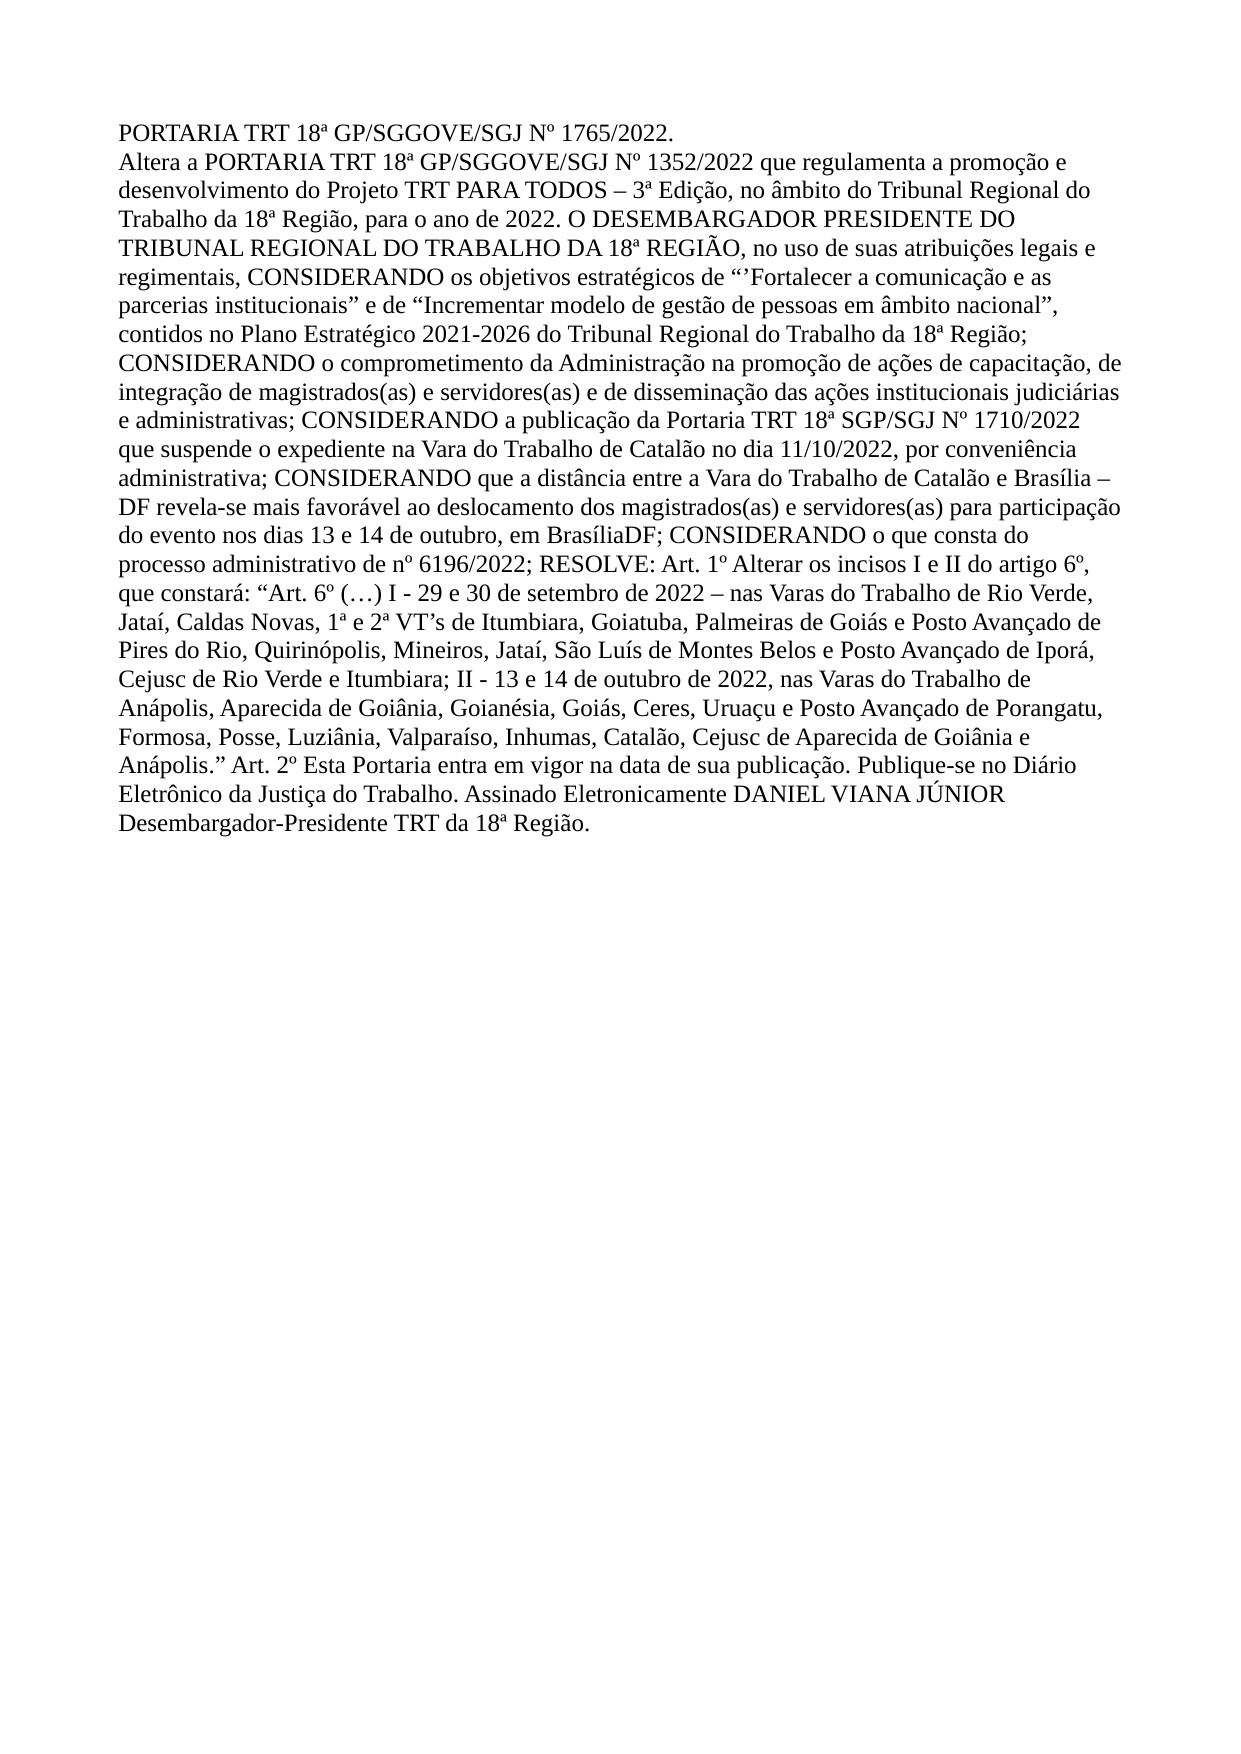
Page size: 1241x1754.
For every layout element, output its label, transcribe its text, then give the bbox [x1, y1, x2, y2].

text PORTARIA TRT 18ª GP/SGGOVE/SGJ Nº 1765/2022. [118, 118, 1122, 147]
text Altera a PORTARIA TRT 18ª GP/SGGOVE/SGJ Nº 1352/2022 que regulamenta a promoção e desenvolvimento do Projeto TRT PARA TODOS – 3ª Edição, no âmbito do Tribunal Regional do Trabalho da 18ª Região, para o ano de 2022. O DESEMBARGADOR PRESIDENTE DO TRIBUNAL REGIONAL DO TRABALHO DA 18ª REGIÃO, no uso de suas atribuições legais e regimentais, CONSIDERANDO os objetivos estratégicos de “’Fortalecer a comunicação e as parcerias institucionais” e de “Incrementar modelo de gestão de pessoas em âmbito nacional”, contidos no Plano Estratégico 2021-2026 do Tribunal Regional do Trabalho da 18ª Região; CONSIDERANDO o comprometimento da Administração na promoção de ações de capacitação, de integração de magistrados(as) e servidores(as) e de disseminação das ações institucionais judiciárias e administrativas; CONSIDERANDO a publicação da Portaria TRT 18ª SGP/SGJ Nº 1710/2022 que suspende o expediente na Vara do Trabalho de Catalão no dia 11/10/2022, por conveniência administrativa; CONSIDERANDO que a distância entre a Vara do Trabalho de Catalão e Brasília – DF revela-se mais favorável ao deslocamento dos magistrados(as) e servidores(as) para participação do evento nos dias 13 e 14 de outubro, em BrasíliaDF; CONSIDERANDO o que consta do processo administrativo de nº 6196/2022; RESOLVE: Art. 1º Alterar os incisos I e II do artigo 6º, que constará: “Art. 6º (…) I - 29 e 30 de setembro de 2022 – nas Varas do Trabalho de Rio Verde, Jataí, Caldas Novas, 1ª e 2ª VT’s de Itumbiara, Goiatuba, Palmeiras de Goiás e Posto Avançado de Pires do Rio, Quirinópolis, Mineiros, Jataí, São Luís de Montes Belos e Posto Avançado de Iporá, Cejusc de Rio Verde e Itumbiara; II - 13 e 14 de outubro de 2022, nas Varas do Trabalho de Anápolis, Aparecida de Goiânia, Goianésia, Goiás, Ceres, Uruaçu e Posto Avançado de Porangatu, Formosa, Posse, Luziânia, Valparaíso, Inhumas, Catalão, Cejusc de Aparecida de Goiânia e Anápolis.” Art. 2º Esta Portaria entra em vigor na data de sua publicação. Publique-se no Diário Eletrônico da Justiça do Trabalho. Assinado Eletronicamente DANIEL VIANA JÚNIOR Desembargador-Presidente TRT da 18ª Região. [118, 147, 1122, 837]
